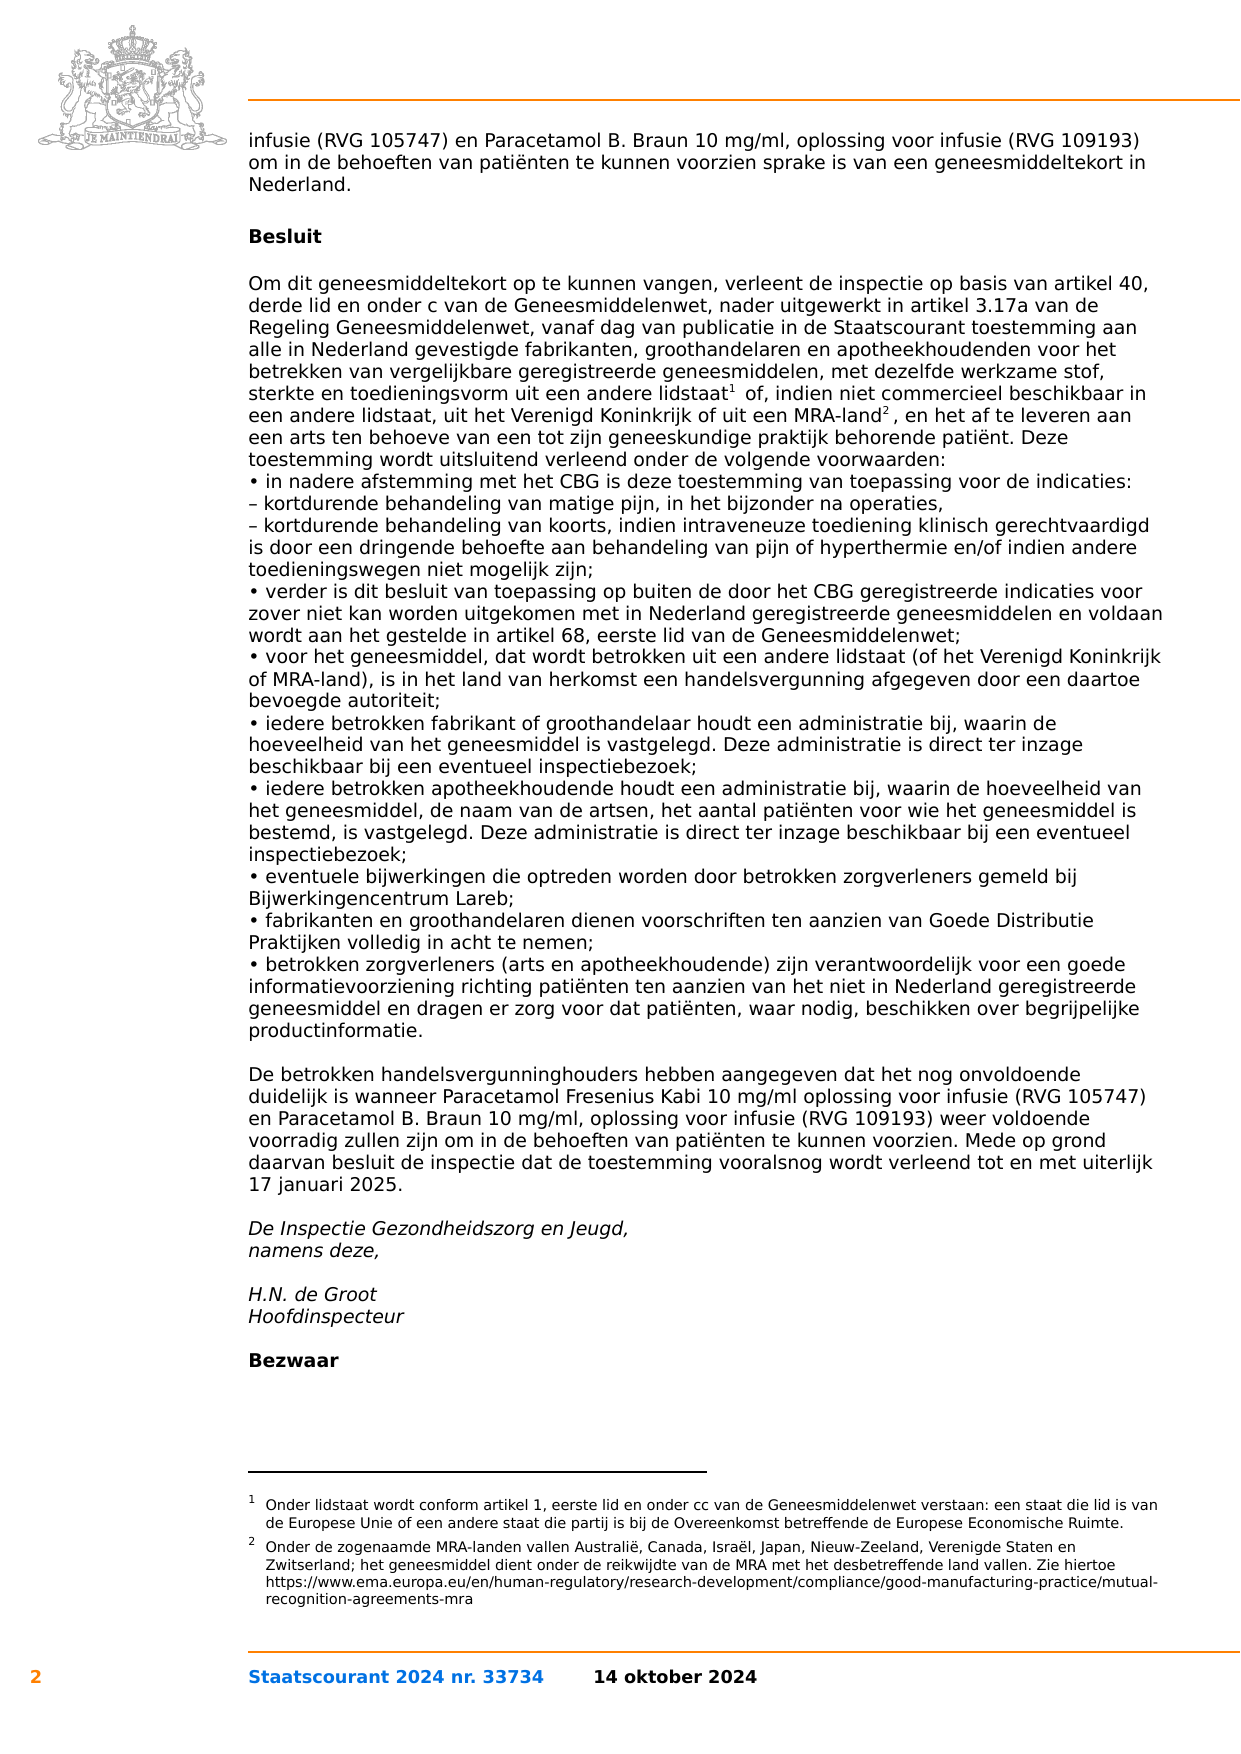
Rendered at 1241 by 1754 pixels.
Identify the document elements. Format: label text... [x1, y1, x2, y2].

text Om dit geneesmiddeltekort op te kunnen vangen, verleent de inspectie op basis van artikel 40, derde lid en onder c van de Geneesmiddelenwet, nader uitgewerkt in artikel 3.17a van de Regeling Geneesmiddelenwet, vanaf dag van publicatie in de Staatscourant toestemming aan alle in Nederland gevestigde fabrikanten, groothandelaren en apotheekhoudenden voor het betrekken van vergelijkbare geregistreerde geneesmiddelen, met dezelfde werkzame stof, sterkte en toedieningsvorm uit een andere lidstaat of, indien niet commercieel beschikbaar in een andere lidstaat, uit het Verenigd Koninkrijk of uit een MRA-land, en het af te leveren aan een arts ten behoeve van een tot zijn geneeskundige praktijk behorende patiënt. Deze toestemming wordt uitsluitend verleend onder de volgende voorwaarden: [248, 273, 1163, 471]
text • fabrikanten en groothandelaren dienen voorschriften ten aanzien van Goede Distributie Praktijken volledig in acht te nemen; [248, 910, 1163, 954]
text infusie (RVG 105747) en Paracetamol B. Braun 10 mg/ml, oplossing voor infusie (RVG 109193) om in de behoeften van patiënten te kunnen voorzien sprake is van een geneesmiddeltekort in Nederland. [248, 130, 1163, 196]
text • eventuele bijwerkingen die optreden worden door betrokken zorgverleners gemeld bij Bijwerkingencentrum Lareb; [248, 866, 1163, 910]
text • verder is dit besluit van toepassing op buiten de door het CBG geregistreerde indicaties voor zover niet kan worden uitgekomen met in Nederland geregistreerde geneesmiddelen en voldaan wordt aan het gestelde in artikel 68, eerste lid van de Geneesmiddelenwet; [248, 581, 1163, 646]
subtitle Besluit [248, 226, 1163, 248]
text • voor het geneesmiddel, dat wordt betrokken uit een andere lidstaat (of het Verenigd Koninkrijk of MRA-land), is in het land van herkomst een handelsvergunning afgegeven door een daartoe bevoegde autoriteit; [248, 646, 1163, 712]
text De Inspectie Gezondheidszorg en Jeugd, namens deze, H.N. de Groot Hoofdinspecteur [248, 1218, 1163, 1328]
text • betrokken zorgverleners (arts en apotheekhoudende) zijn verantwoordelijk voor een goede informatievoorziening richting patiënten ten aanzien van het niet in Nederland geregistreerde geneesmiddel en dragen er zorg voor dat patiënten, waar nodig, beschikken over begrijpelijke productinformatie. [248, 954, 1163, 1042]
text • iedere betrokken fabrikant of groothandelaar houdt een administratie bij, waarin de hoeveelheid van het geneesmiddel is vastgelegd. Deze administratie is direct ter inzage beschikbaar bij een eventueel inspectiebezoek; [248, 712, 1163, 778]
text – kortdurende behandeling van matige pijn, in het bijzonder na operaties, [248, 493, 1163, 514]
text • iedere betrokken apotheekhoudende houdt een administratie bij, waarin de hoeveelheid van het geneesmiddel, de naam van de artsen, het aantal patiënten voor wie het geneesmiddel is bestemd, is vastgelegd. Deze administratie is direct ter inzage beschikbaar bij een eventueel inspectiebezoek; [248, 778, 1163, 866]
text Bezwaar [248, 1349, 1163, 1371]
text Onder de zogenaamde MRA-landen vallen Australië, Canada, Israël, Japan, Nieuw-Zeeland, Verenigde Staten en Zwitserland; het geneesmiddel dient onder de reikwijdte van de MRA met het desbetreffende land vallen. Zie hiertoe https://www.ema.europa.eu/en/human-regulatory/research-development/compliance/good-manufacturing-practice/mutual-recognition-agreements-mra [248, 1535, 1163, 1608]
text Onder lidstaat wordt conform artikel 1, eerste lid en onder cc van de Geneesmiddelenwet verstaan: een staat die lid is van de Europese Unie of een andere staat die partij is bij de Overeenkomst betreffende de Europese Economische Ruimte. [248, 1493, 1163, 1532]
text De betrokken handelsvergunninghouders hebben aangegeven dat het nog onvoldoende duidelijk is wanneer Paracetamol Fresenius Kabi 10 mg/ml oplossing voor infusie (RVG 105747) en Paracetamol B. Braun 10 mg/ml, oplossing voor infusie (RVG 109193) weer voldoende voorradig zullen zijn om in de behoeften van patiënten te kunnen voorzien. Mede op grond daarvan besluit de inspectie dat de toestemming vooralsnog wordt verleend tot en met uiterlijk 17 januari 2025. [248, 1064, 1163, 1196]
picture [38, 25, 227, 150]
text • in nadere afstemming met het CBG is deze toestemming van toepassing voor de indicaties: [248, 471, 1163, 493]
text – kortdurende behandeling van koorts, indien intraveneuze toediening klinisch gerechtvaardigd is door een dringende behoefte aan behandeling van pijn of hyperthermie en/of indien andere toedieningswegen niet mogelijk zijn; [248, 514, 1163, 581]
